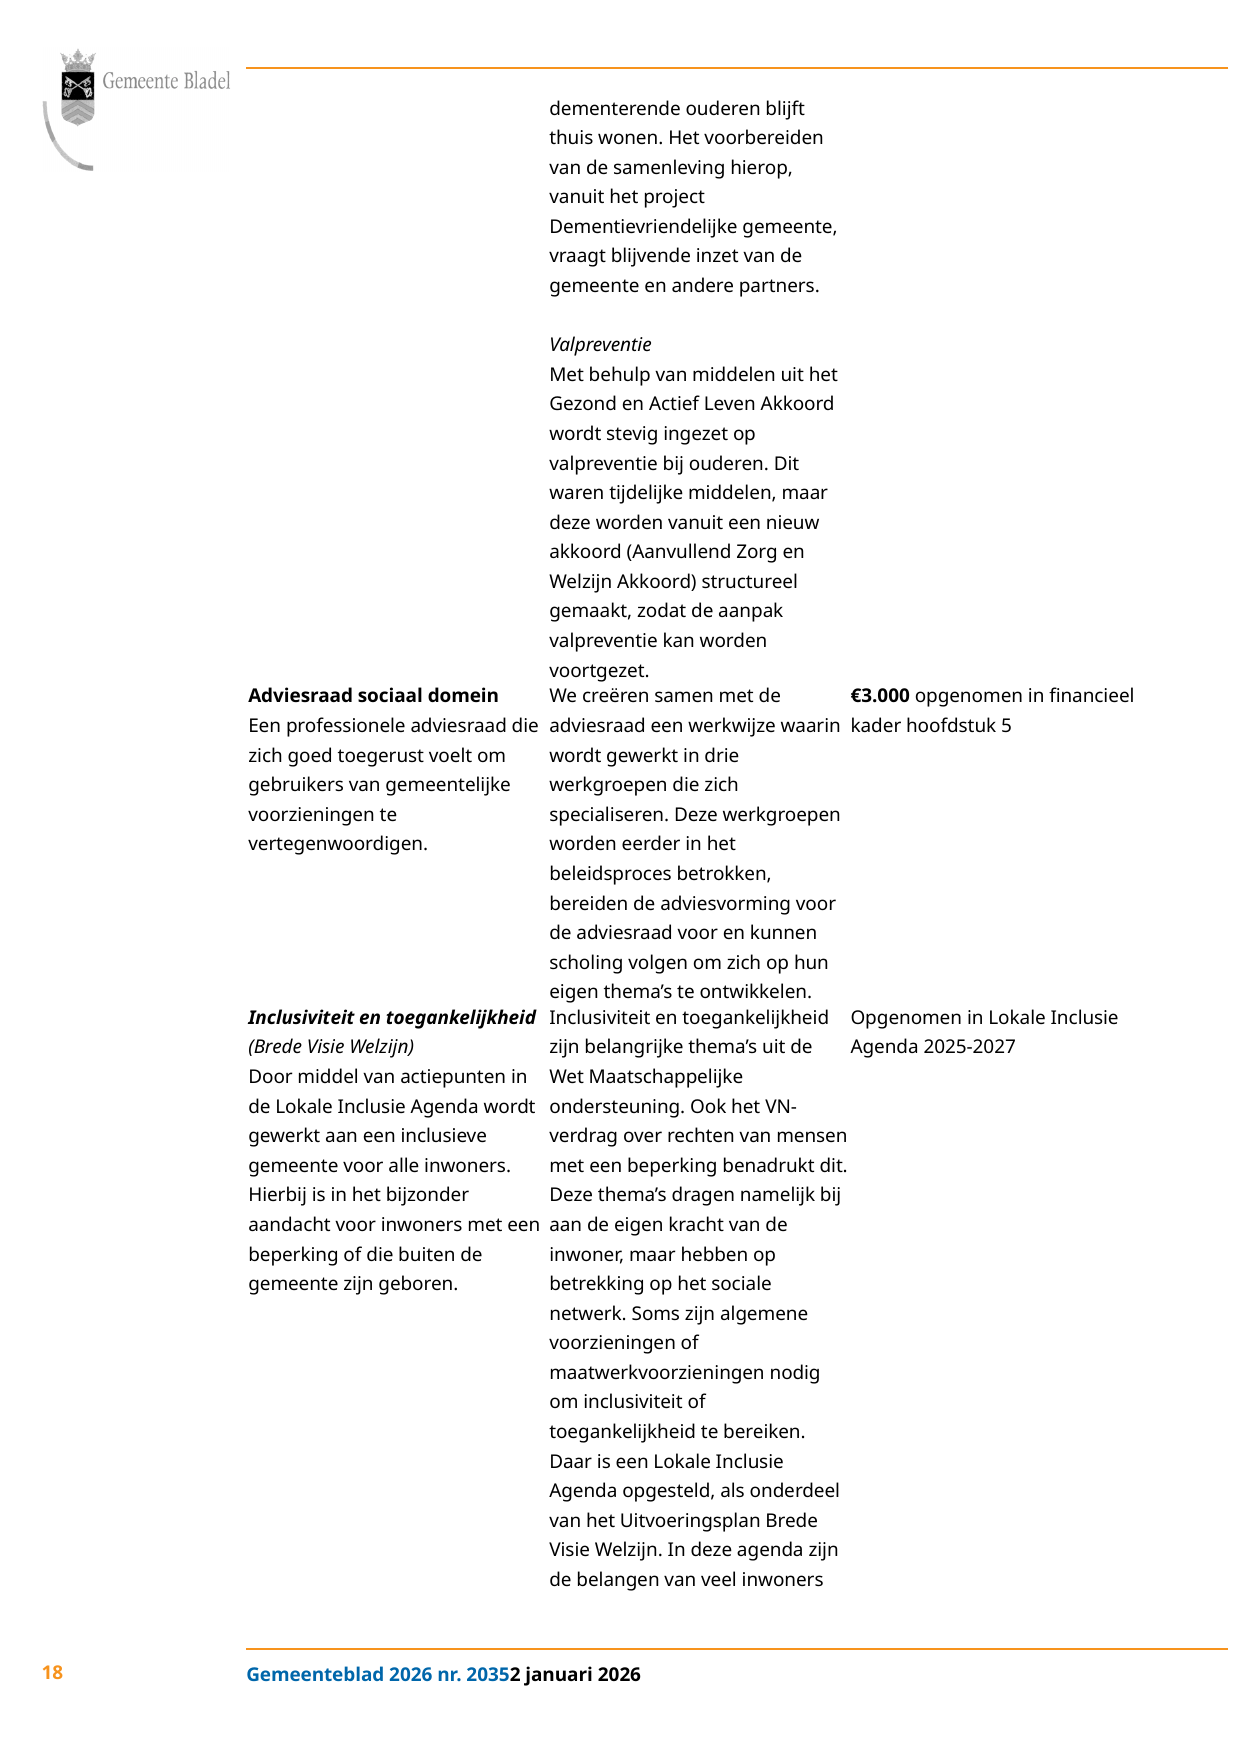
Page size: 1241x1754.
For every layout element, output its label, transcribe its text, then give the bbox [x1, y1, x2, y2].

table_cell dementerende ouderen blijft thuis wonen. Het voorbereiden van de samenleving hierop, vanuit het project Dementievriendelijke gemeente, vraagt blijvende inzet van de gemeente en andere partners. Valpreventie Met behulp van middelen uit het Gezond en Actief Leven Akkoord wordt stevig ingezet op valpreventie bij ouderen. Dit waren tijdelijke middelen, maar deze worden vanuit een nieuw akkoord (Aanvullend Zorg en Welzijn Akkoord) structureel gemaakt, zodat de aanpak valpreventie kan worden voortgezet. [549, 95, 850, 683]
table_cell [248, 95, 549, 683]
table_cell Inclusiviteit en toegankelijkheid (Brede Visie Welzijn) Door middel van actiepunten in de Lokale Inclusie Agenda wordt gewerkt aan een inclusieve gemeente voor alle inwoners. Hierbij is in het bijzonder aandacht voor inwoners met een beperking of die buiten de gemeente zijn geboren. [248, 1004, 549, 1592]
table_cell Opgenomen in Lokale Inclusie Agenda 2025-2027 [850, 1004, 1152, 1592]
table_cell Adviesraad sociaal domein Een professionele adviesraad die zich goed toegerust voelt om gebruikers van gemeentelijke voorzieningen te vertegenwoordigen. [248, 683, 549, 1004]
picture [41, 47, 231, 172]
table_cell €3.000 opgenomen in financieel kader hoofdstuk 5 [850, 683, 1152, 1004]
table_cell Inclusiviteit en toegankelijkheid zijn belangrijke thema’s uit de Wet Maatschappelijke ondersteuning. Ook het VN-verdrag over rechten van mensen met een beperking benadrukt dit. Deze thema’s dragen namelijk bij aan de eigen kracht van de inwoner, maar hebben op betrekking op het sociale netwerk. Soms zijn algemene voorzieningen of maatwerkvoorzieningen nodig om inclusiviteit of toegankelijkheid te bereiken. Daar is een Lokale Inclusie Agenda opgesteld, als onderdeel van het Uitvoeringsplan Brede Visie Welzijn. In deze agenda zijn de belangen van veel inwoners [549, 1004, 850, 1592]
table_cell [850, 95, 1152, 683]
table_cell We creëren samen met de adviesraad een werkwijze waarin wordt gewerkt in drie werkgroepen die zich specialiseren. Deze werkgroepen worden eerder in het beleidsproces betrokken, bereiden de adviesvorming voor de adviesraad voor en kunnen scholing volgen om zich op hun eigen thema’s te ontwikkelen. [549, 683, 850, 1004]
